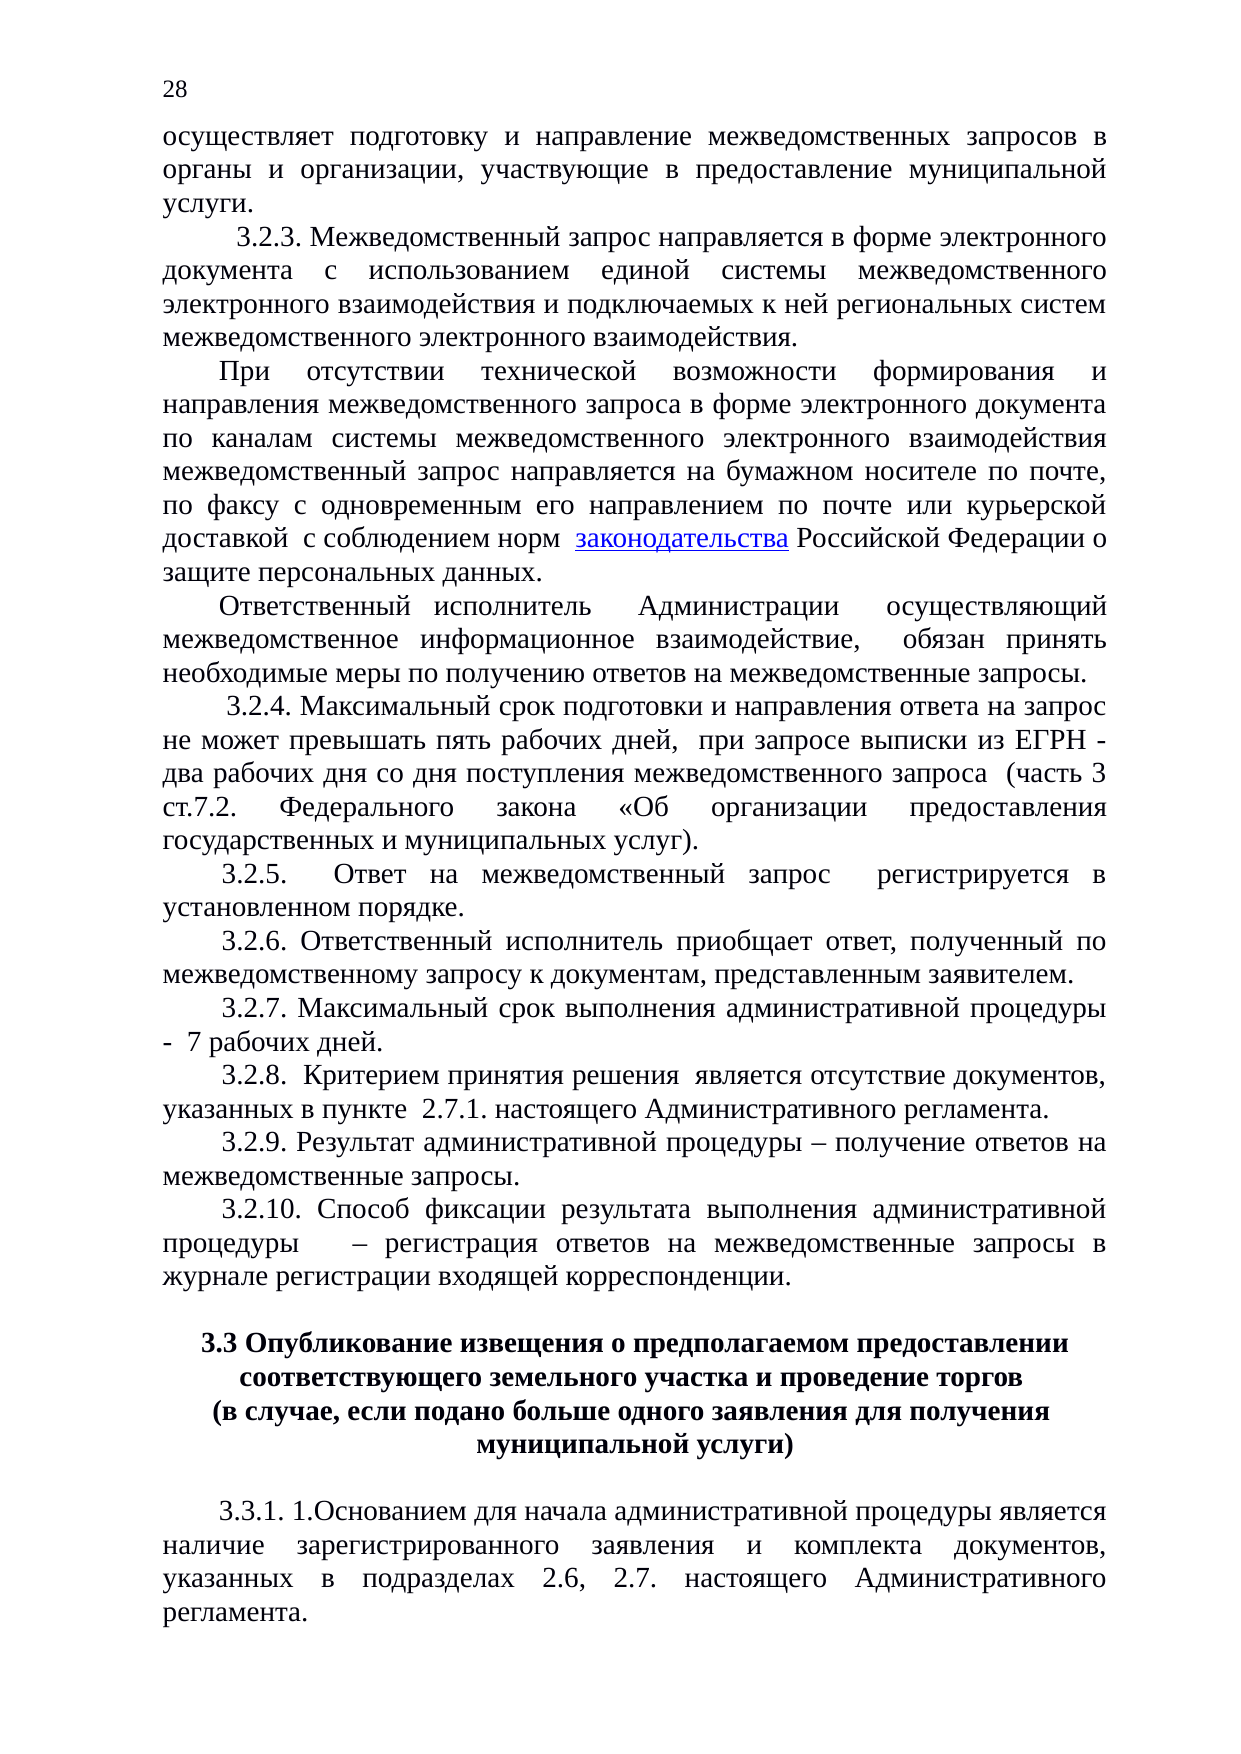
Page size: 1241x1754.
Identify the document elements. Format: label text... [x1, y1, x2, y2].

text 3.2.5. Ответ на межведомственный запрос регистрируется в установленном порядке. [162, 856, 1107, 923]
text 3.2.6. Ответственный исполнитель приобщает ответ, полученный по межведомственному запросу к документам, представленным заявителем. [162, 923, 1107, 990]
text муниципальной услуги) [162, 1426, 1107, 1460]
text 3.3.1. 1.Основанием для начала административной процедуры является наличие зарегистрированного заявления и комплекта документов, указанных в подразделах 2.6, 2.7. настоящего Административного регламента. [162, 1493, 1107, 1627]
text осуществляет подготовку и направление межведомственных запросов в органы и организации, участвующие в предоставление муниципальной услуги. [162, 118, 1107, 219]
text При отсутствии технической возможности формирования и направления межведомственного запроса в форме электронного документа по каналам системы межведомственного электронного взаимодействия межведомственный запрос направляется на бумажном носителе по почте, по факсу с одновременным его направлением по почте или курьерской доставкой с соблюдением норм законодательства Российской Федерации о защите персональных данных. [162, 353, 1107, 588]
text 3.2.8. Критерием принятия решения является отсутствие документов, указанных в пункте 2.7.1. настоящего Административного регламента. [162, 1057, 1107, 1124]
text 3.2.4. Максимальный срок подготовки и направления ответа на запрос не может превышать пять рабочих дней, при запросе выписки из ЕГРН - два рабочих дня со дня поступления межведомственного запроса (часть 3 ст.7.2. Федерального закона «Об организации предоставления государственных и муниципальных услуг). [162, 688, 1107, 856]
text 3.2.3. Межведомственный запрос направляется в форме электронного документа с использованием единой системы межведомственного электронного взаимодействия и подключаемых к ней региональных систем межведомственного электронного взаимодействия. [162, 219, 1107, 353]
text 3.2.10. Способ фиксации результата выполнения административной процедуры – регистрация ответов на межведомственные запросы в журнале регистрации входящей корреспонденции. [162, 1191, 1107, 1292]
text 3.2.7. Максимальный срок выполнения административной процедуры - 7 рабочих дней. [162, 990, 1107, 1057]
text Ответственный исполнитель Администрации осуществляющий межведомственное информационное взаимодействие, обязан принять необходимые меры по получению ответов на межведомственные запросы. [162, 588, 1107, 688]
text (в случае, если подано больше одного заявления для получения [162, 1393, 1107, 1426]
text 3.2.9. Результат административной процедуры – получение ответов на межведомственные запросы. [162, 1124, 1107, 1191]
text 3.3 Опубликование извещения о предполагаемом предоставлении соответствующего земельного участка и проведение торгов [162, 1326, 1107, 1393]
